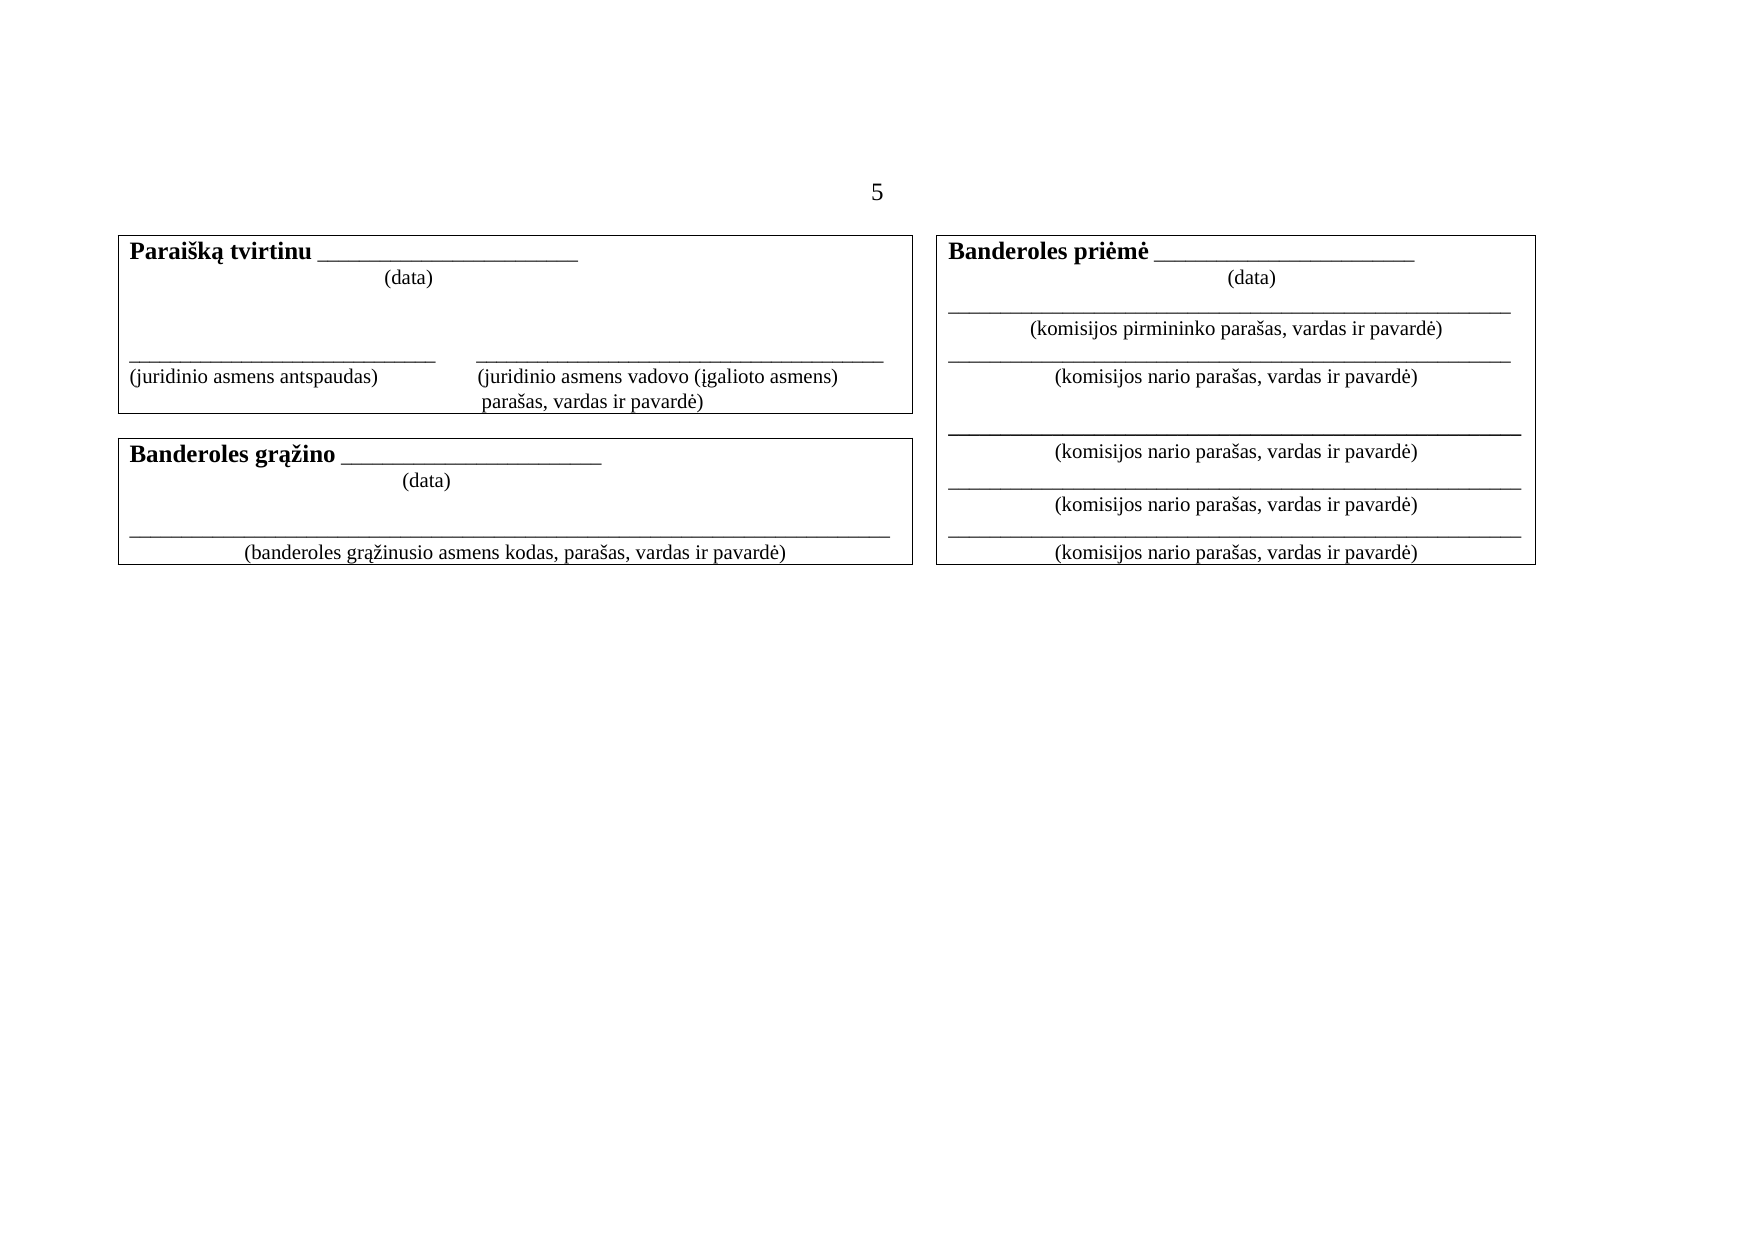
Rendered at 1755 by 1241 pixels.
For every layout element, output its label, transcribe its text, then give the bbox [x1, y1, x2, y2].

table_cell [913, 365, 936, 413]
table_cell ______________________________________________________ [937, 292, 1535, 316]
table_cell (komisijos pirmininko parašas, vardas ir pavardė) [937, 316, 1535, 340]
table_cell [913, 516, 936, 540]
table_header Banderoles priėmė _________________________ [937, 236, 1535, 265]
table_cell [913, 265, 936, 292]
table_header [913, 235, 936, 265]
table_cell [119, 340, 912, 364]
table_cell [913, 540, 936, 564]
table_cell [119, 292, 912, 316]
table_cell [913, 468, 936, 492]
table_cell (data) [937, 265, 1535, 292]
table_cell ______________________________________________________ [937, 340, 1535, 364]
table_cell (komisijos nario parašas, vardas ir pavardė) [937, 492, 1535, 516]
table_cell [913, 292, 936, 316]
table_cell Banderoles grąžino _________________________ [119, 439, 912, 467]
table_cell _________________________________________________________________________ [119, 516, 912, 540]
table_cell [119, 492, 912, 516]
table_cell (komisijos nario parašas, vardas ir pavardė) [937, 365, 1535, 413]
table_cell [913, 316, 936, 340]
table_cell (banderoles grąžinusio asmens kodas, parašas, vardas ir pavardė) [119, 540, 912, 564]
table_cell [119, 316, 912, 340]
table_cell _______________________________________________________ [937, 516, 1535, 540]
table_cell [118, 414, 912, 438]
table_cell [913, 438, 936, 467]
table_cell (data) [119, 468, 912, 492]
table_cell (komisijos nario parašas, vardas ir pavardė) [937, 438, 1535, 467]
table_cell (data) [119, 265, 912, 292]
table_cell [912, 413, 936, 438]
table_cell (komisijos nario parašas, vardas ir pavardė) [937, 540, 1535, 564]
table_cell [913, 340, 936, 364]
table_cell (juridinio asmens antspaudas) (juridinio asmens vadovo (įgalioto asmens) parašas, vardas ir pavardė) [119, 365, 912, 413]
table_cell _______________________________________________________ [937, 468, 1535, 492]
table_cell _______________________________________________________ [937, 413, 1535, 438]
table_header Paraišką tvirtinu _________________________ [119, 236, 912, 265]
table_cell [913, 492, 936, 516]
